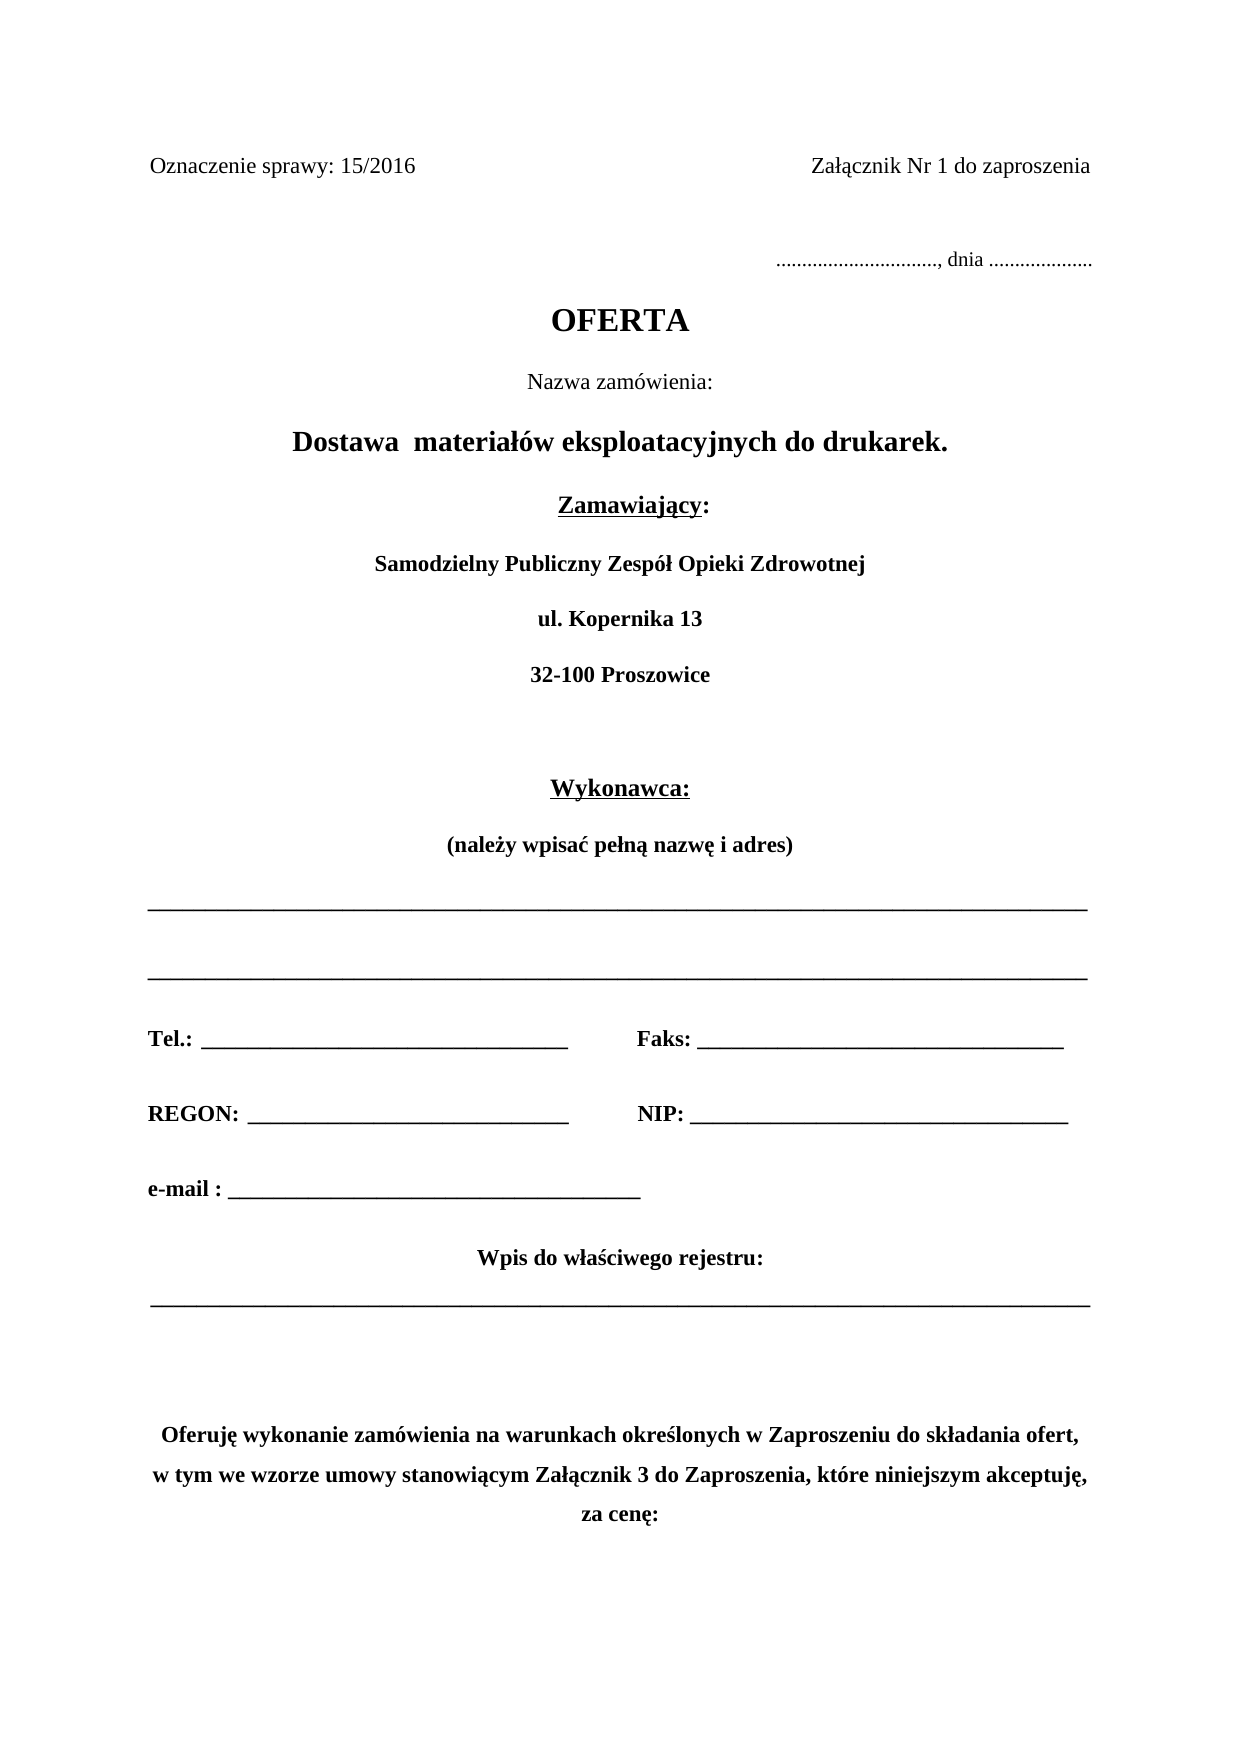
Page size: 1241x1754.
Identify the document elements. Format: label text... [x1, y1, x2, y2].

text Wpis do właściwego rejestru: __________________________________________________________________________________ [148, 1244, 1092, 1310]
text OFERTA [148, 300, 1092, 338]
text Dostawa materiałów eksploatacyjnych do drukarek. [148, 424, 1092, 457]
text ul. Kopernika 13 [148, 606, 1092, 632]
text Oznaczenie sprawy: 15/2016 Załącznik Nr 1 do zaproszenia [148, 152, 1092, 179]
text 32-100 Proszowice [148, 661, 1092, 688]
text REGON: ____________________________ NIP: _________________________________ [148, 1100, 1092, 1126]
text (należy wpisać pełną nazwę i adres) [148, 831, 1092, 858]
text Oferuję wykonanie zamówienia na warunkach określonych w Zaproszeniu do składania ofert, w tym we wzorze umowy stanowiącym Załącznik 3 do Zaproszenia, które niniejszym akceptuję, za cenę: [148, 1421, 1092, 1527]
text Tel.: ________________________________ Faks: ________________________________ [148, 1025, 1092, 1051]
text Zamawiający: [148, 487, 1092, 520]
text ..............................., dnia .................... [148, 246, 1092, 271]
text Wykonawca: [148, 773, 1092, 802]
text e-mail : ____________________________________ [148, 1175, 1092, 1201]
text __________________________________________________________________________________ [148, 956, 1092, 982]
text Samodzielny Publiczny Zespół Opieki Zdrowotnej [148, 550, 1092, 576]
text __________________________________________________________________________________ [148, 887, 1092, 913]
text Nazwa zamówienia: [148, 368, 1092, 394]
